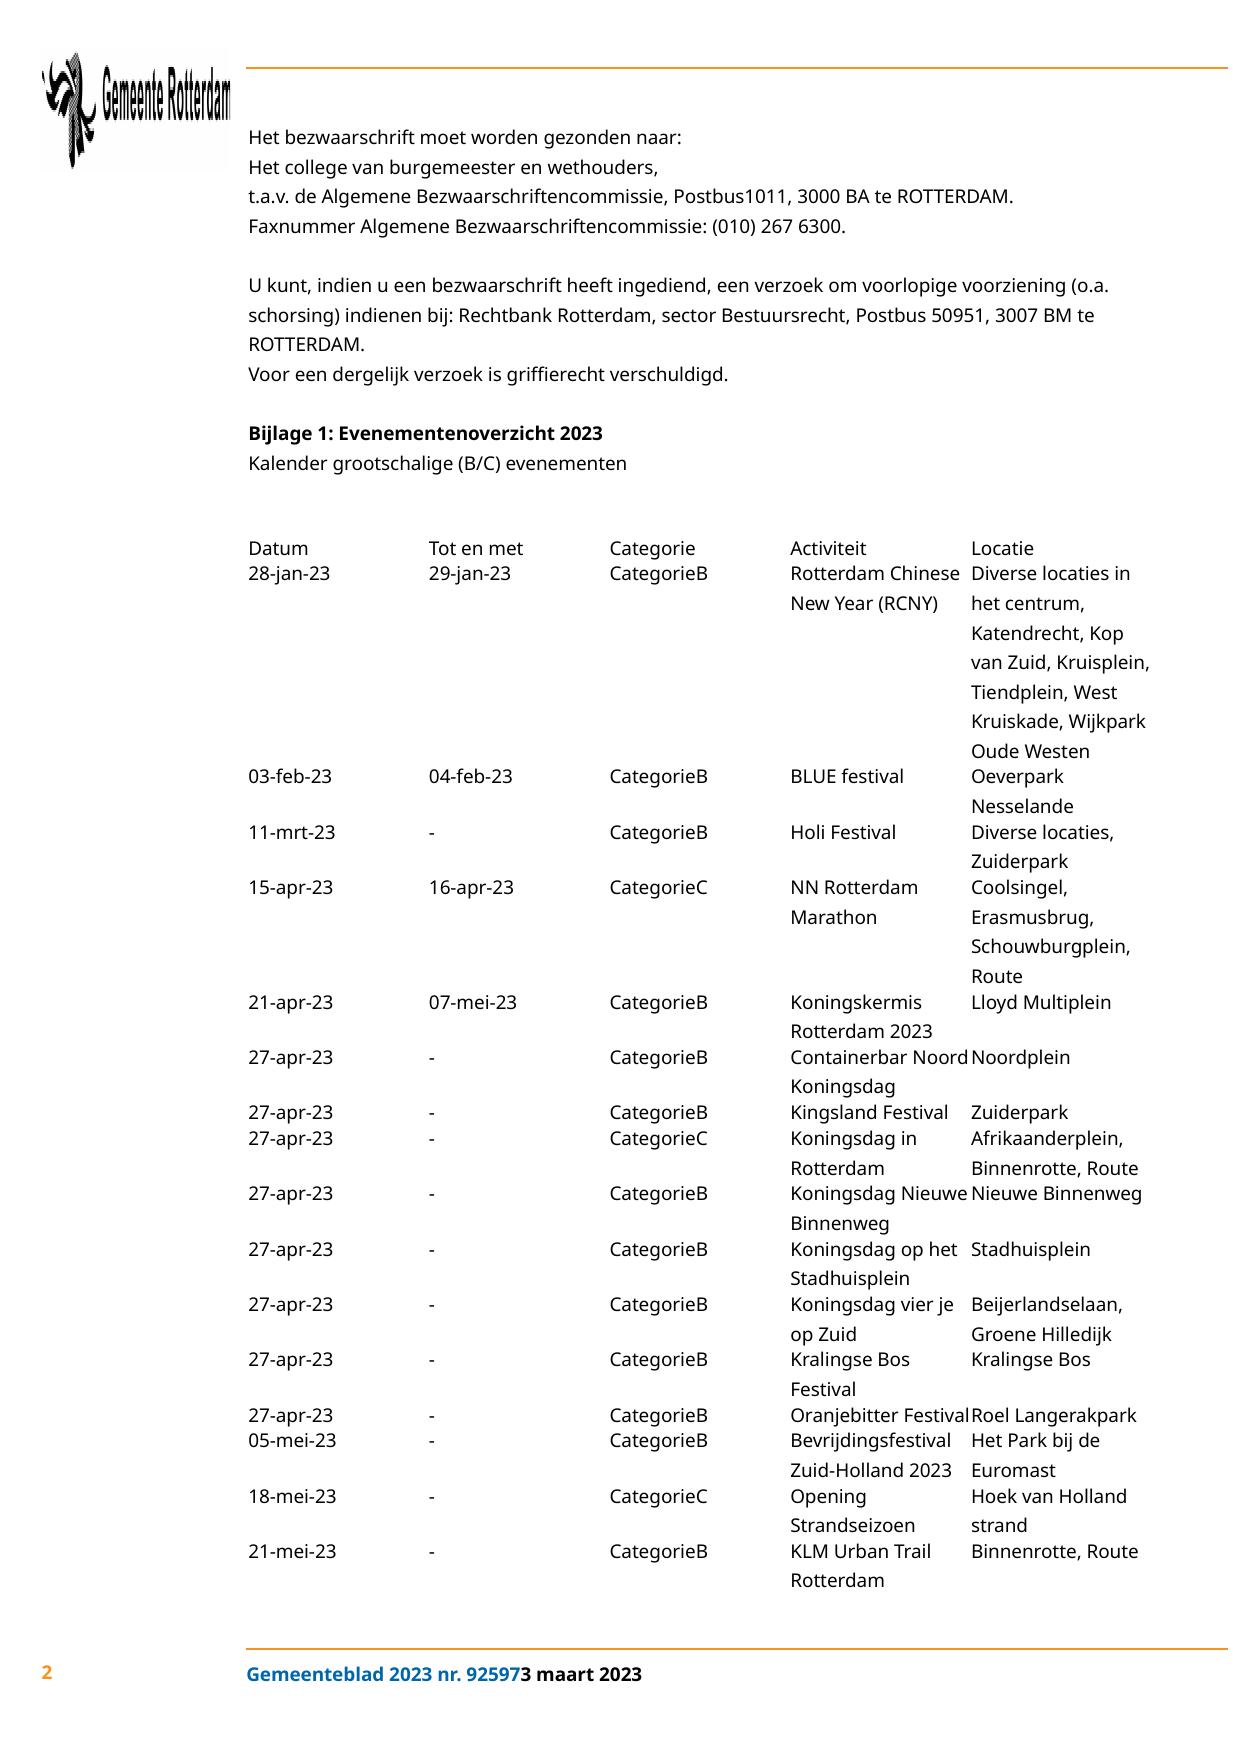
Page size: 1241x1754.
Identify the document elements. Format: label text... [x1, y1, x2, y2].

table_cell Activiteit [790, 535, 971, 561]
table_cell BLUE festival [790, 764, 971, 819]
table_cell Coolsingel, Erasmusbrug, Schouwburgplein, Route [971, 874, 1152, 989]
table_cell - [429, 1125, 609, 1181]
table_cell Holi Festival [790, 819, 971, 874]
table_cell - [429, 1291, 609, 1346]
table_cell Kralingse Bos Festival [790, 1346, 971, 1402]
table_cell CategorieB [609, 1346, 790, 1402]
table_cell Afrikaanderplein, Binnenrotte, Route [971, 1125, 1152, 1181]
table_cell Hoek van Holland strand [971, 1483, 1152, 1538]
table_cell 27-apr-23 [248, 1291, 429, 1346]
table_header [971, 509, 1152, 535]
text U kunt, indien u een bezwaarschrift heeft ingediend, een verzoek om voorlopige voorziening (o.a. schorsing) indienen bij: Rechtbank Rotterdam, sector Bestuursrecht, Postbus 50951, 3007 BM te ROTTERDAM. [248, 272, 1152, 357]
table_cell 21-mei-23 [248, 1538, 429, 1593]
table_cell NN Rotterdam Marathon [790, 874, 971, 989]
table_cell CategorieB [609, 1044, 790, 1099]
table_cell CategorieB [609, 1538, 790, 1593]
table_cell Oranjebitter Festival [790, 1402, 971, 1427]
table_cell - [429, 1044, 609, 1099]
table_cell 27-apr-23 [248, 1125, 429, 1181]
table_cell Stadhuisplein [971, 1236, 1152, 1291]
table_cell CategorieB [609, 1100, 790, 1125]
table_cell CategorieB [609, 1236, 790, 1291]
table_cell Opening Strandseizoen [790, 1483, 971, 1538]
table_cell Tot en met [429, 535, 609, 561]
table_cell 27-apr-23 [248, 1100, 429, 1125]
table_header [790, 509, 971, 535]
table_cell CategorieB [609, 561, 790, 764]
table_cell Locatie [971, 535, 1152, 561]
picture [41, 47, 231, 172]
table_cell Het Park bij de Euromast [971, 1428, 1152, 1483]
table_cell 21-apr-23 [248, 989, 429, 1044]
table_cell - [429, 1346, 609, 1402]
table_header [609, 509, 790, 535]
table_cell Zuiderpark [971, 1100, 1152, 1125]
text Het college van burgemeester en wethouders, [248, 154, 1152, 180]
table_cell 27-apr-23 [248, 1346, 429, 1402]
table_cell CategorieB [609, 1428, 790, 1483]
table_cell Diverse locaties in het centrum, Katendrecht, Kop van Zuid, Kruisplein, Tiendplein, West Kruiskade, Wijkpark Oude Westen [971, 561, 1152, 764]
table_cell CategorieC [609, 1125, 790, 1181]
table_cell - [429, 1538, 609, 1593]
table_cell Binnenrotte, Route [971, 1538, 1152, 1593]
table_cell 18-mei-23 [248, 1483, 429, 1538]
table_cell Koningsdag op het Stadhuisplein [790, 1236, 971, 1291]
table_cell Categorie [609, 535, 790, 561]
table_cell Containerbar Noord Koningsdag [790, 1044, 971, 1099]
table_cell Koningsdag Nieuwe Binnenweg [790, 1181, 971, 1236]
table_cell - [429, 1181, 609, 1236]
table_cell Kralingse Bos [971, 1346, 1152, 1402]
table_cell Beijerlandselaan, Groene Hilledijk [971, 1291, 1152, 1346]
table_cell Rotterdam Chinese New Year (RCNY) [790, 561, 971, 764]
table_cell - [429, 819, 609, 874]
table_cell - [429, 1483, 609, 1538]
table_cell Kingsland Festival [790, 1100, 971, 1125]
table_cell 07-mei-23 [429, 989, 609, 1044]
table_header [248, 509, 429, 535]
table_cell 29-jan-23 [429, 561, 609, 764]
table_cell Bevrijdingsfestival Zuid-Holland 2023 [790, 1428, 971, 1483]
table_cell Lloyd Multiplein [971, 989, 1152, 1044]
table_cell 27-apr-23 [248, 1044, 429, 1099]
table_cell CategorieB [609, 1402, 790, 1427]
text Kalender grootschalige (B/C) evenementen [248, 450, 1152, 476]
table_cell 28-jan-23 [248, 561, 429, 764]
table_cell KLM Urban Trail Rotterdam [790, 1538, 971, 1593]
text t.a.v. de Algemene Bezwaarschriftencommissie, Postbus1011, 3000 BA te ROTTERDAM. [248, 183, 1152, 209]
table_cell Nieuwe Binnenweg [971, 1181, 1152, 1236]
table_cell Oeverpark Nesselande [971, 764, 1152, 819]
table_cell CategorieB [609, 819, 790, 874]
table_cell CategorieB [609, 1291, 790, 1346]
table_cell Koningsdag in Rotterdam [790, 1125, 971, 1181]
table_cell - [429, 1236, 609, 1291]
table_cell Roel Langerakpark [971, 1402, 1152, 1427]
table_cell Koningskermis Rotterdam 2023 [790, 989, 971, 1044]
table_cell 27-apr-23 [248, 1181, 429, 1236]
table_cell CategorieB [609, 1181, 790, 1236]
table_cell Koningsdag vier je op Zuid [790, 1291, 971, 1346]
table_cell 27-apr-23 [248, 1236, 429, 1291]
table_cell 27-apr-23 [248, 1402, 429, 1427]
table_cell Diverse locaties, Zuiderpark [971, 819, 1152, 874]
table_cell - [429, 1402, 609, 1427]
table_cell CategorieB [609, 989, 790, 1044]
text Voor een dergelijk verzoek is griffierecht verschuldigd. [248, 361, 1152, 387]
table_cell - [429, 1100, 609, 1125]
table_cell 11-mrt-23 [248, 819, 429, 874]
text Het bezwaarschrift moet worden gezonden naar: [248, 124, 1152, 150]
table_cell 03-feb-23 [248, 764, 429, 819]
table_cell CategorieB [609, 764, 790, 819]
table_cell CategorieC [609, 1483, 790, 1538]
table_cell CategorieC [609, 874, 790, 989]
table_cell 16-apr-23 [429, 874, 609, 989]
text Bijlage 1: Evenementenoverzicht 2023 [248, 420, 1152, 446]
table_cell - [429, 1428, 609, 1483]
table_header [429, 509, 609, 535]
table_cell 05-mei-23 [248, 1428, 429, 1483]
text Faxnummer Algemene Bezwaarschriftencommissie: (010) 267 6300. [248, 213, 1152, 239]
table_cell 04-feb-23 [429, 764, 609, 819]
table_cell 15-apr-23 [248, 874, 429, 989]
table_cell Noordplein [971, 1044, 1152, 1099]
table_cell Datum [248, 535, 429, 561]
